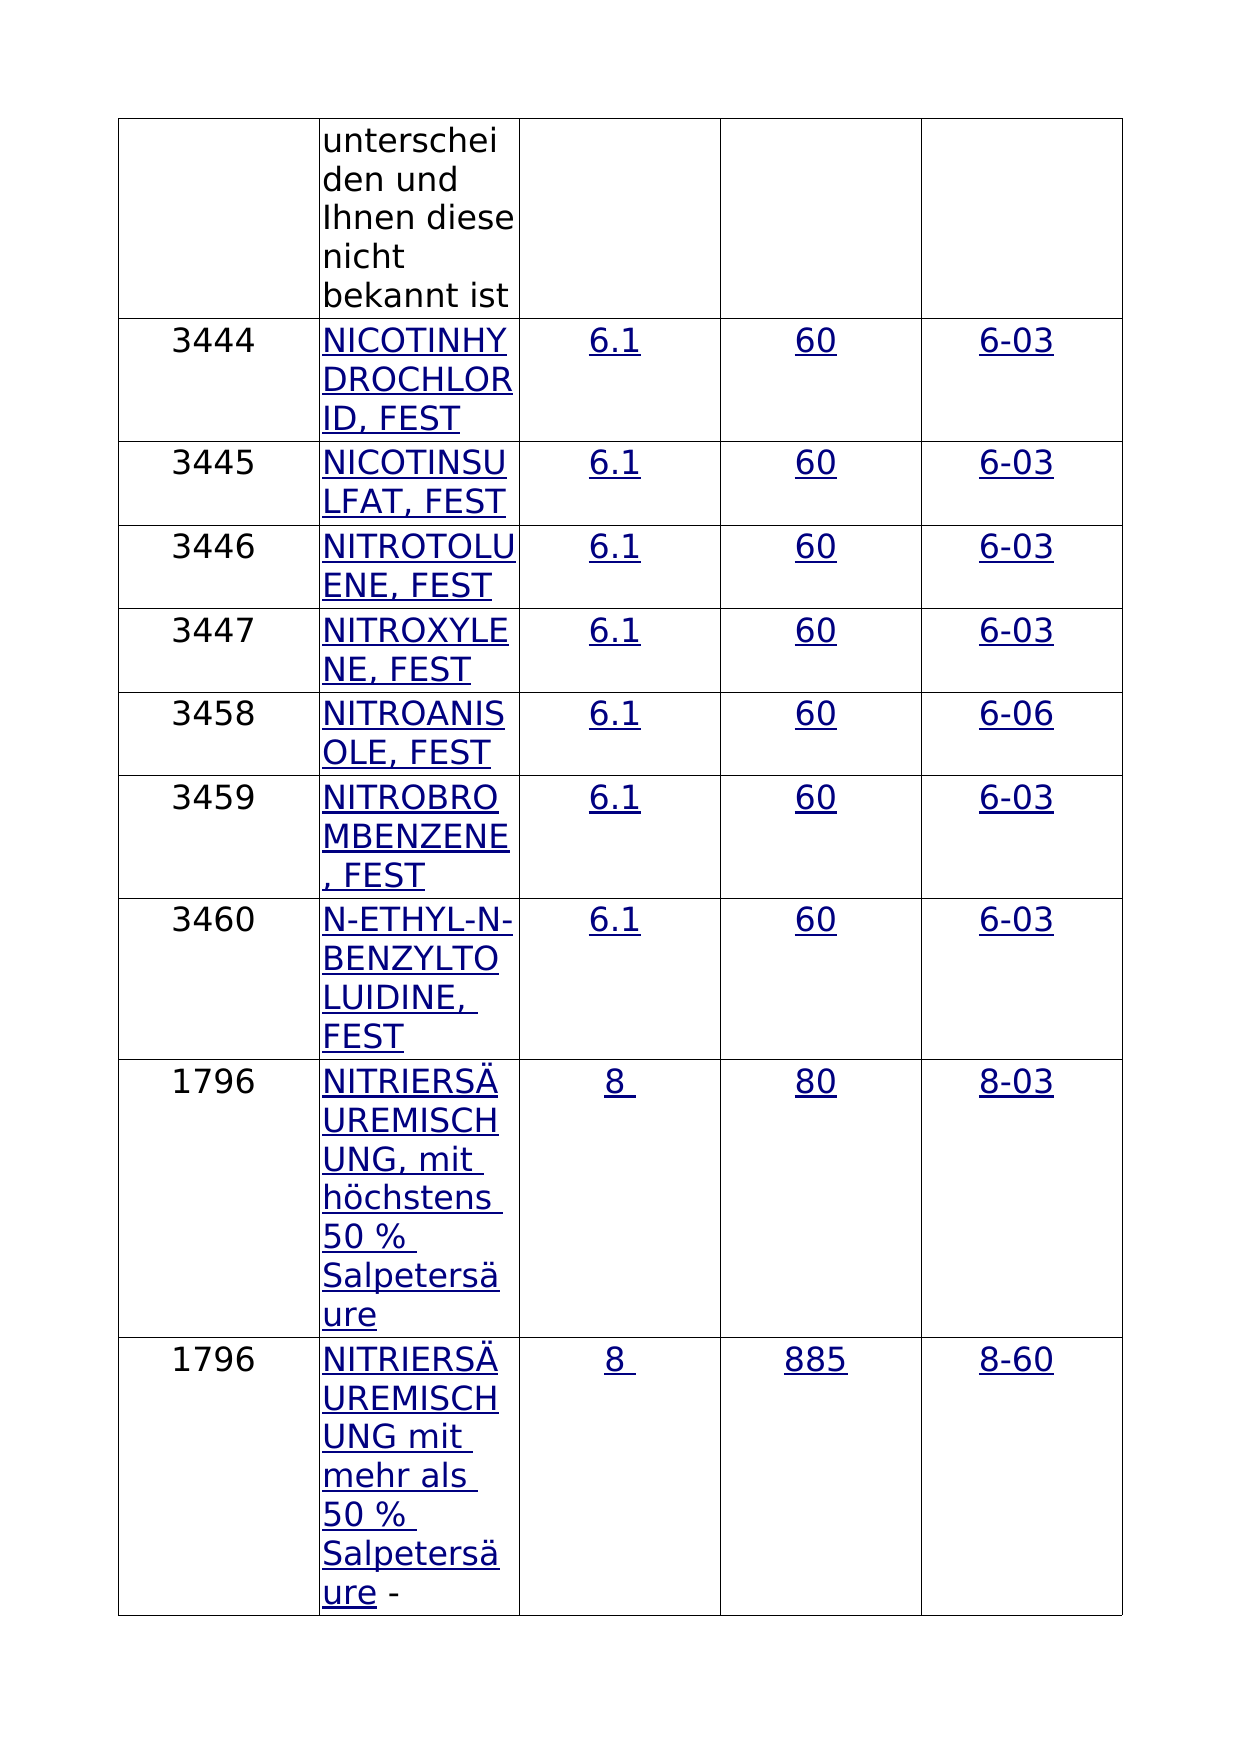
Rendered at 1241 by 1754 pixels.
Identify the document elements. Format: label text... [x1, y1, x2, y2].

table_cell 60 [721, 442, 921, 524]
table_cell NITRIERSÄUREMISCHUNG, mit höchstens 50 % Salpetersäure [320, 1060, 519, 1337]
table_cell NITROXYLENE, FEST [320, 609, 519, 692]
table_cell 6.1 [520, 776, 720, 898]
table_cell 3445 [119, 442, 319, 524]
table_cell [721, 119, 921, 318]
table_cell 60 [721, 899, 921, 1059]
table_cell N-ETHYL-N-BENZYLTOLUIDINE, FEST [320, 899, 519, 1059]
table_cell 1796 [119, 1338, 319, 1615]
table_cell 60 [721, 319, 921, 441]
table_cell 3458 [119, 693, 319, 775]
table_cell 6-03 [922, 526, 1122, 608]
table_cell 8 [520, 1060, 720, 1337]
table_cell 6.1 [520, 609, 720, 692]
table_cell 80 [721, 1060, 921, 1337]
table_cell 3447 [119, 609, 319, 692]
table_cell NITROBROMBENZENE, FEST [320, 776, 519, 898]
table_cell 3459 [119, 776, 319, 898]
table_cell [520, 119, 720, 318]
table_cell 3444 [119, 319, 319, 441]
table_cell 6-03 [922, 776, 1122, 898]
table_cell [922, 119, 1122, 318]
table_cell 885 [721, 1338, 921, 1615]
table_cell 6.1 [520, 319, 720, 441]
table_cell 6.1 [520, 442, 720, 524]
table_cell 8-60 [922, 1338, 1122, 1615]
table_cell 6-03 [922, 319, 1122, 441]
table_cell 3446 [119, 526, 319, 608]
table_cell [119, 119, 319, 318]
table_cell 60 [721, 526, 921, 608]
table_cell 6.1 [520, 899, 720, 1059]
table_cell unterscheiden und Ihnen diese nicht bekannt ist [320, 119, 519, 318]
table_cell 6-03 [922, 442, 1122, 524]
table_cell NITRIERSÄUREMISCHUNG mit mehr als 50 % Salpetersäure [320, 1338, 519, 1615]
table_cell 6.1 [520, 693, 720, 775]
table_cell 8-03 [922, 1060, 1122, 1337]
table_cell 6.1 [520, 526, 720, 608]
table_cell 1796 [119, 1060, 319, 1337]
table_cell NITROANISOLE, FEST [320, 693, 519, 775]
table_cell 3460 [119, 899, 319, 1059]
table_cell NICOTINSULFAT, FEST [320, 442, 519, 524]
table_cell 60 [721, 776, 921, 898]
table_cell 8 [520, 1338, 720, 1615]
table_cell 60 [721, 693, 921, 775]
table_cell NITROTOLUENE, FEST [320, 526, 519, 608]
table_cell 6-03 [922, 899, 1122, 1059]
table_cell 6-03 [922, 609, 1122, 692]
table_cell 6-06 [922, 693, 1122, 775]
table_cell NICOTINHYDROCHLORID, FEST [320, 319, 519, 441]
table_cell 60 [721, 609, 921, 692]
